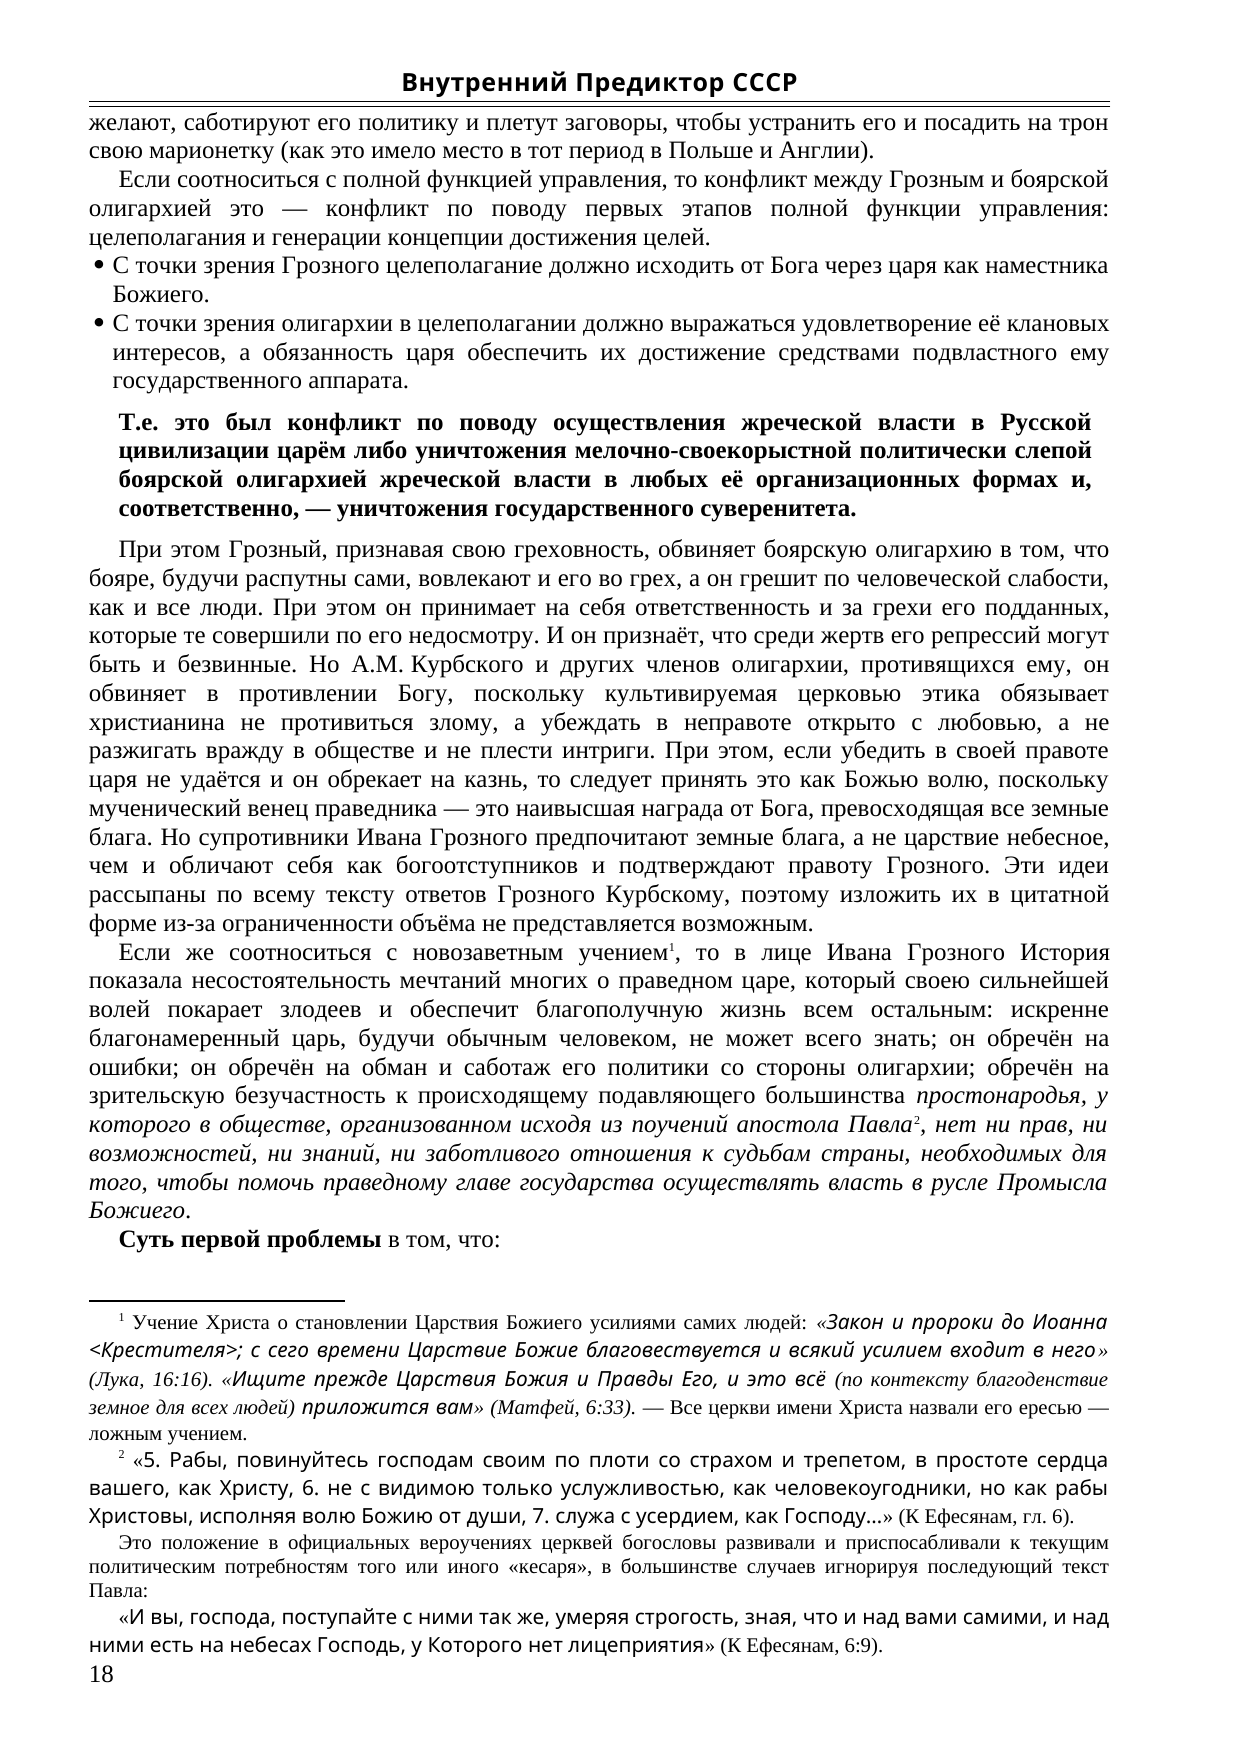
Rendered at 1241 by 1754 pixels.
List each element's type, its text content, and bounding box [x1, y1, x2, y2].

text При этом Грозный, признавая свою греховность, обвиняет боярскую олигархию в том, что бояре, будучи распутны сами, вовлекают и его во грех, а он грешит по человеческой слабости, как и все люди. При этом он принимает на себя ответственность и за грехи его подданных, которые те совершили по его недосмотру. И он признаёт, что среди жертв его репрессий могут быть и безвинные. Но А.М. Курбского и других членов олигархии, противящихся ему, он обвиняет в противлении Богу, поскольку культивируемая церковью этика обязывает христианина не противиться злому, а убеждать в неправоте открыто с любовью, а не разжигать вражду в обществе и не плести интриги. При этом, если убедить в своей правоте царя не удаётся и он обрекает на казнь, то следует принять это как Божью волю, поскольку мученический венец праведника — это наивысшая награда от Бога, превосходящая все земные блага. Но супротивники Ивана Грозного предпочитают земные блага, а не царствие небесное, чем и обличают себя как богоотступников и подтверждают правоту Грозного. Эти идеи рассыпаны по всему тексту ответов Грозного Курбскому, поэтому изложить их в цитатной форме из-за ограниченности объёма не представляется возможным. [89, 534, 1110, 937]
text Если соотноситься с полной функцией управления, то конфликт между Грозным и боярской олигархией это — конфликт по поводу первых этапов полной функции управления: целеполагания и генерации концепции достижения целей. [89, 164, 1110, 250]
text Если же соотноситься с новозаветным учением, то в лице Ивана Грозного История показала несостоятельность мечтаний многих о праведном царе, который своею сильнейшей волей покарает злодеев и обеспечит благополучную жизнь всем остальным: искренне благонамеренный царь, будучи обычным человеком, не может всего знать; он обречён на ошибки; он обречён на обман и саботаж его политики со стороны олигархии; обречён на зрительскую безучастность к происходящему подавляющего большинства простонародья, у которого в обществе, организованном исходя из поучений апостола Павла, нет ни прав, ни возможностей, ни знаний, ни заботливого отношения к судьбам страны, необходимых для того, чтобы помочь праведному главе государства осуществлять власть в русле Промысла Божиего. [89, 937, 1110, 1224]
text желают, саботируют его политику и плетут заговоры, чтобы устранить его и посадить на трон свою марионетку (как это имело место в тот период в Польше и Англии). [89, 107, 1110, 164]
text Т.е. это был конфликт по поводу осуществления жреческой власти в Русской цивилизации царём либо уничтожения мелочно-своекорыстной политически слепой боярской олигархией жреческой власти в любых её организационных формах и, соответственно, — уничтожения государственного суверенитета. [118, 407, 1093, 522]
text Это положение в официальных вероучениях церквей богословы развивали и приспосабливали к текущим политическим потребностям того или иного «кесаря», в большинстве случаев игнорируя последующий текст Павла: [89, 1530, 1110, 1602]
text «5. Рабы, повинуйтесь господам своим по плоти со страхом и трепетом, в простоте сердца вашего, как Христу, 6. не с видимою только услужливостью, как человекоугодники, но как рабы Христовы, исполняя волю Божию от души, 7. служа с усердием, как Господу…» (К Ефесянам, гл. 6). [89, 1445, 1110, 1530]
list С точки зрения олигархии в целеполагании должно выражаться удовлетворение её клановых интересов, а обязанность царя обеспечить их достижение средствами подвластного ему государственного аппарата. [94, 308, 1110, 394]
list С точки зрения Грозного целеполагание должно исходить от Бога через царя как наместника Божиего. [94, 250, 1110, 308]
text «И вы, господа, поступайте с ними так же, умеряя строгость, зная, что и над вами самими, и над ними есть на небесах Господь, у Которого нет лицеприятия» (К Ефесянам, 6:9). [89, 1602, 1110, 1659]
text Суть первой проблемы в том, что: [89, 1224, 1110, 1253]
text Учение Христа о становлении Царствия Божиего усилиями самих людей: «Закон и пророки до Иоанна <Крестителя>; с сего времени Царствие Божие благовествуется и всякий усилием входит в него» (Лука, 16:16). «Ищите прежде Царствия Божия и Правды Его, и это всё (по контексту благоденствие земное для всех людей) приложится вам» (Матфей, 6:33). — Все церкви имени Христа назвали его ересью — ложным учением. [89, 1307, 1110, 1445]
